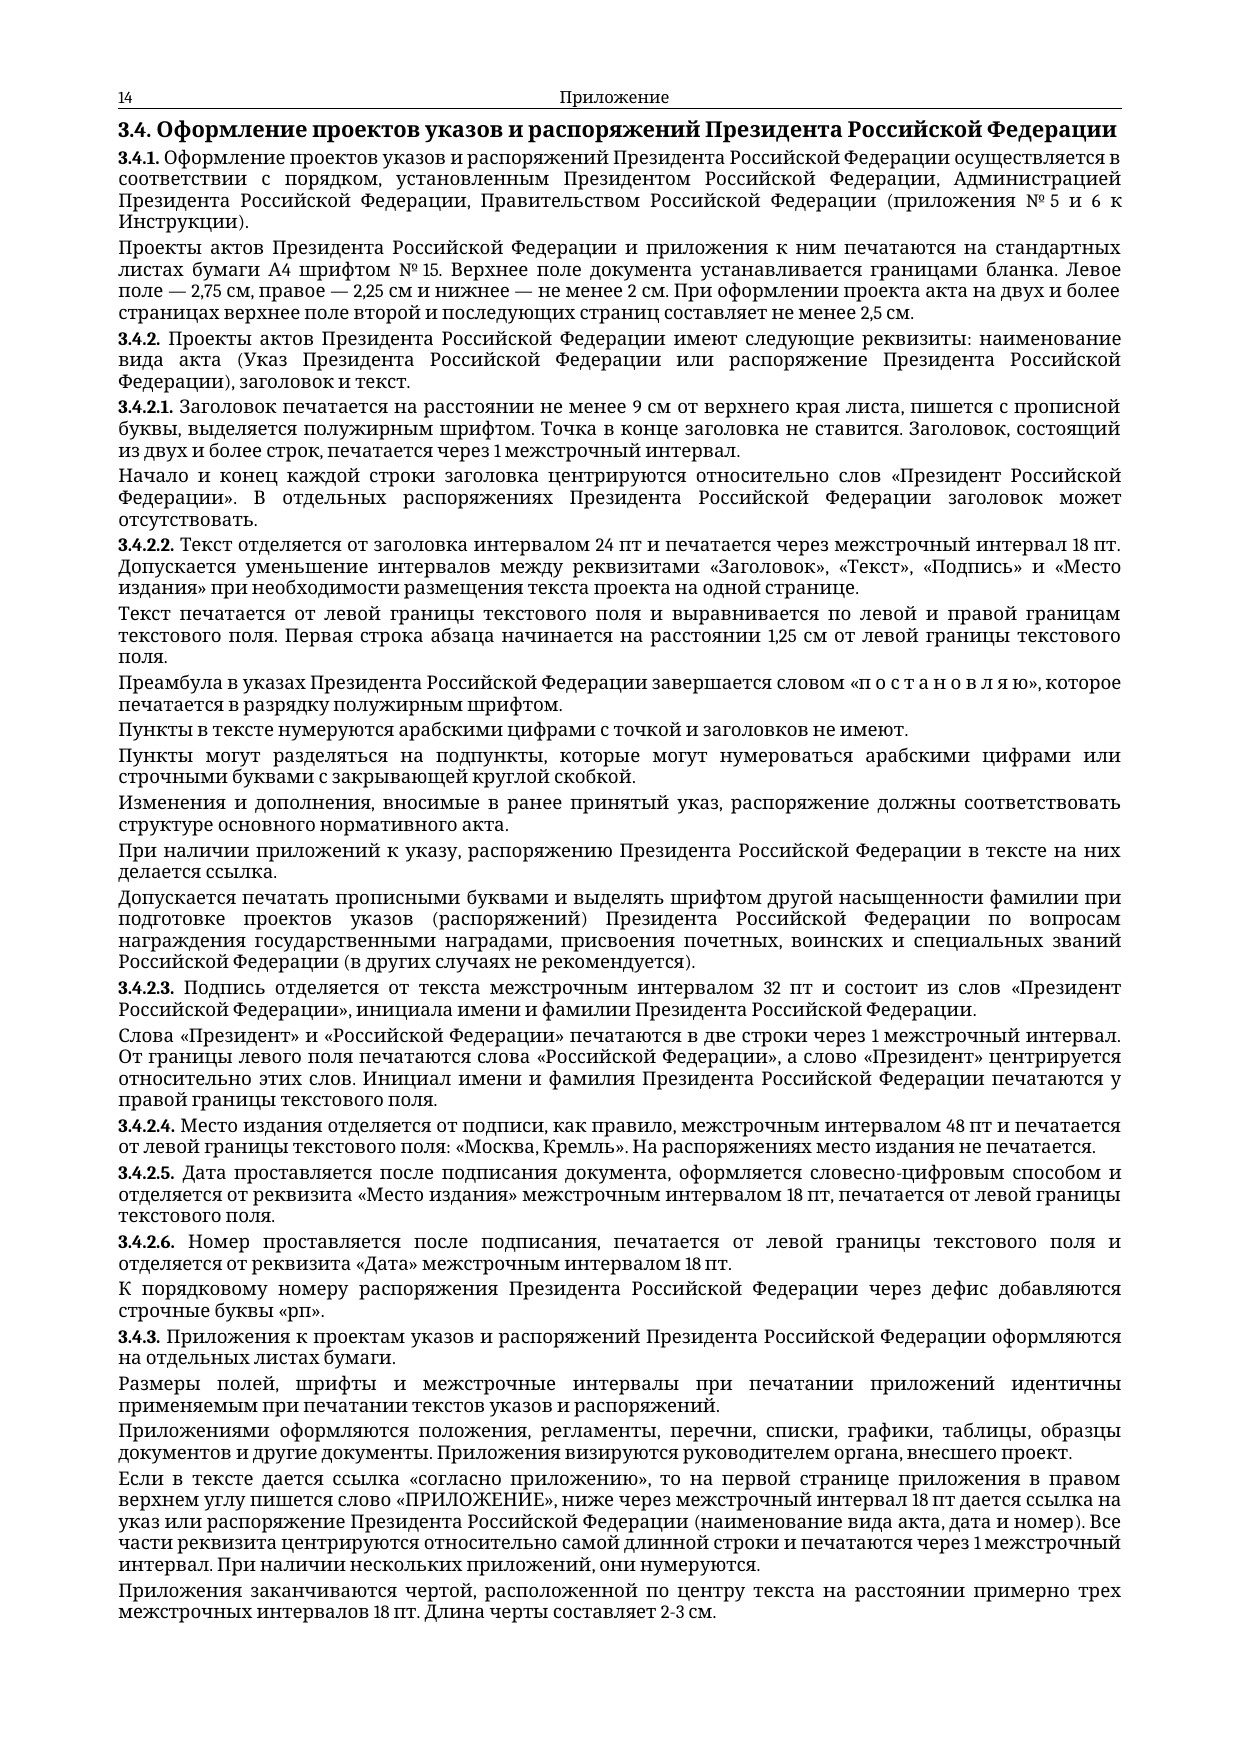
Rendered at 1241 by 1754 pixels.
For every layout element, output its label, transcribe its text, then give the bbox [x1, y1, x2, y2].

text Текст печатается от левой границы текстового поля и выравнивается по левой и правой границам текстового поля. Первая строка абзаца начинается на расстоянии 1,25 см от левой границы текстового поля. [118, 604, 1122, 668]
text 3.4.2.3. Подпись отделяется от текста межстрочным интервалом 32 пт и состоит из слов «Президент Российской Федерации», инициала имени и фамилии Президента Российской Федерации. [118, 978, 1122, 1021]
text К порядковому номеру распоряжения Президента Российской Федерации через дефис добавляются строчные буквы «рп». [118, 1279, 1122, 1322]
text 3.4.2.1. Заголовок печатается на расстоянии не менее 9 см от верхнего края листа, пишется с прописной буквы, выделяется полужирным шрифтом. Точка в конце заголовка не ставится. Заголовок, состоящий из двух и более строк, печатается через 1 межстрочный интервал. [118, 397, 1122, 462]
text 3.4.2.4. Место издания отделяется от подписи, как правило, межстрочным интервалом 48 пт и печатается от левой границы текстового поля: «Москва, Кремль». На распоряжениях место издания не печатается. [118, 1116, 1122, 1159]
text Приложения заканчиваются чертой, расположенной по центру текста на расстоянии примерно трех межстрочных интервалов 18 пт. Длина черты составляет 2-3 см. [118, 1580, 1122, 1623]
text Если в тексте дается ссылка «согласно приложению», то на первой странице приложения в правом верхнем углу пишется слово «ПРИЛОЖЕНИЕ», ниже через межстрочный интервал 18 пт дается ссылка на указ или распоряжение Президента Российской Федерации (наименование вида акта, дата и номер). Все части реквизита центрируются относительно самой длинной строки и печатаются через 1 межстрочный интервал. При наличии нескольких приложений, они нумеруются. [118, 1468, 1122, 1576]
subtitle 3.4. Оформление проектов указов и распоряжений Президента Российской Федерации [118, 118, 1122, 143]
text Изменения и дополнения, вносимые в ранее принятый указ, распоряжение должны соответствовать структуре основного нормативного акта. [118, 793, 1122, 836]
text Допускается печатать прописными буквами и выделять шрифтом другой насыщенности фамилии при подготовке проектов указов (распоряжений) Президента Российской Федерации по вопросам награждения государственными наградами, присвоения почетных, воинских и специальных званий Российской Федерации (в других случаях не рекомендуется). [118, 887, 1122, 974]
text 3.4.2.2. Текст отделяется от заголовка интервалом 24 пт и печатается через межстрочный интервал 18 пт. Допускается уменьшение интервалов между реквизитами «Заголовок», «Текст», «Подпись» и «Место издания» при необходимости размещения текста проекта на одной странице. [118, 535, 1122, 599]
text Пункты в тексте нумеруются арабскими цифрами с точкой и заголовков не имеют. [118, 720, 1122, 741]
text Слова «Президент» и «Российской Федерации» печатаются в две строки через 1 межстрочный интервал. От границы левого поля печатаются слова «Российской Федерации», а слово «Президент» центрируется относительно этих слов. Инициал имени и фамилия Президента Российской Федерации печатаются у правой границы текстового поля. [118, 1025, 1122, 1111]
text 3.4.2.5. Дата проставляется после подписания документа, оформляется словесно-цифровым способом и отделяется от реквизита «Место издания» межстрочным интервалом 18 пт, печатается от левой границы текстового поля. [118, 1163, 1122, 1227]
text 3.4.3. Приложения к проектам указов и распоряжений Президента Российской Федерации оформляются на отдельных листах бумаги. [118, 1326, 1122, 1369]
text 3.4.1. Оформление проектов указов и распоряжений Президента Российской Федерации осуществляется в соответствии с порядком, установленным Президентом Российской Федерации, Администрацией Президента Российской Федерации, Правительством Российской Федерации (приложения № 5 и 6 к Инструкции). [118, 147, 1122, 234]
text При наличии приложений к указу, распоряжению Президента Российской Федерации в тексте на них делается ссылка. [118, 840, 1122, 883]
text Преамбула в указах Президента Российской Федерации завершается словом «п о с т а н о в л я ю», которое печатается в разрядку полужирным шрифтом. [118, 672, 1122, 716]
text Начало и конец каждой строки заголовка центрируются относительно слов «Президент Российской Федерации». В отдельных распоряжениях Президента Российской Федерации заголовок может отсутствовать. [118, 466, 1122, 531]
text Приложениями оформляются положения, регламенты, перечни, списки, графики, таблицы, образцы документов и другие документы. Приложения визируются руководителем органа, внесшего проект. [118, 1421, 1122, 1464]
text 3.4.2. Проекты актов Президента Российской Федерации имеют следующие реквизиты: наименование вида акта (Указ Президента Российской Федерации или распоряжение Президента Российской Федерации), заголовок и текст. [118, 328, 1122, 393]
text Размеры полей, шрифты и межстрочные интервалы при печатании приложений идентичны применяемым при печатании текстов указов и распоряжений. [118, 1373, 1122, 1417]
text Пункты могут разделяться на подпункты, которые могут нумероваться арабскими цифрами или строчными буквами с закрывающей круглой скобкой. [118, 746, 1122, 789]
text Проекты актов Президента Российской Федерации и приложения к ним печатаются на стандартных листах бумаги А4 шрифтом № 15. Верхнее поле документа устанавливается границами бланка. Левое поле — 2,75 см, правое — 2,25 см и нижнее — не менее 2 см. При оформлении проекта акта на двух и более страницах верхнее поле второй и последующих страниц составляет не менее 2,5 см. [118, 238, 1122, 324]
text 3.4.2.6. Номер проставляется после подписания, печатается от левой границы текстового поля и отделяется от реквизита «Дата» межстрочным интервалом 18 пт. [118, 1232, 1122, 1275]
